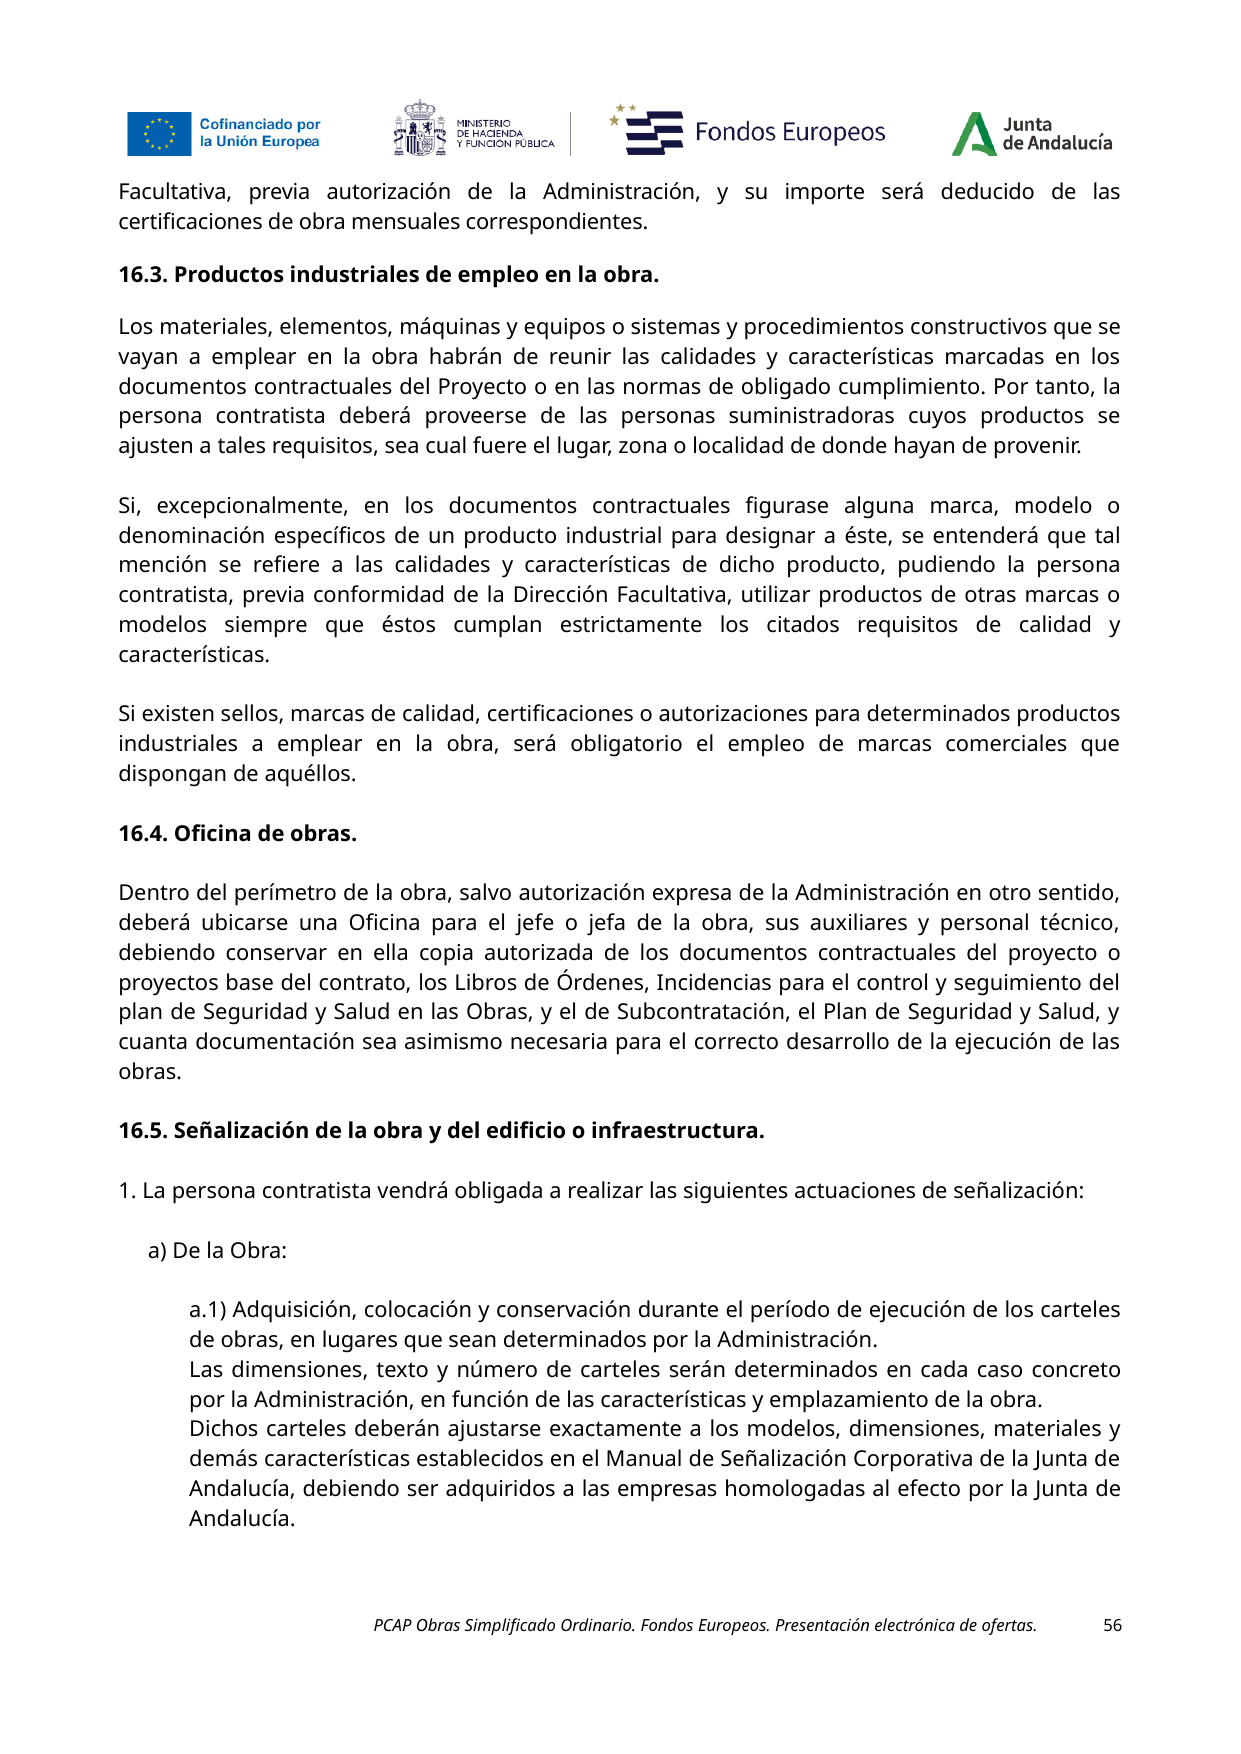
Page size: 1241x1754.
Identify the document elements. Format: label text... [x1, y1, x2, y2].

subtitle 16.5. Señalización de la obra y del edificio o infraestructura. [118, 1116, 1122, 1145]
text Las dimensiones, texto y número de carteles serán determinados en cada caso concreto por la Administración, en función de las características y emplazamiento de la obra. [189, 1354, 1122, 1413]
subtitle 16.3. Productos industriales de empleo en la obra. [118, 259, 1122, 288]
text a) De la Obra: [148, 1235, 1122, 1264]
text a.1) Adquisición, colocación y conservación durante el período de ejecución de los carteles de obras, en lugares que sean determinados por la Administración. [189, 1294, 1122, 1354]
text Facultativa, previa autorización de la Administración, y su importe será deducido de las certificaciones de obra mensuales correspondientes. [118, 176, 1122, 236]
text Si, excepcionalmente, en los documentos contractuales figurase alguna marca, modelo o denominación específicos de un producto industrial para designar a éste, se entenderá que tal mención se refiere a las calidades y características de dicho producto, pudiendo la persona contratista, previa conformidad de la Dirección Facultativa, utilizar productos de otras marcas o modelos siempre que éstos cumplan estrictamente los citados requisitos de calidad y características. [118, 490, 1122, 669]
text Si existen sellos, marcas de calidad, certificaciones o autorizaciones para determinados productos industriales a emplear en la obra, será obligatorio el empleo de marcas comerciales que dispongan de aquéllos. [118, 698, 1122, 788]
subtitle 16.4. Oficina de obras. [118, 818, 1122, 847]
text Dichos carteles deberán ajustarse exactamente a los modelos, dimensiones, materiales y demás características establecidos en el Manual de Señalización Corporativa de la Junta de Andalucía, debiendo ser adquiridos a las empresas homologadas al efecto por la Junta de Andalucía. [189, 1413, 1122, 1533]
picture [118, 88, 1123, 163]
text 1. La persona contratista vendrá obligada a realizar las siguientes actuaciones de señalización: [118, 1175, 1122, 1205]
text Dentro del perímetro de la obra, salvo autorización expresa de la Administración en otro sentido, deberá ubicarse una Oficina para el jefe o jefa de la obra, sus auxiliares y personal técnico, debiendo conservar en ella copia autorizada de los documentos contractuales del proyecto o proyectos base del contrato, los Libros de Órdenes, Incidencias para el control y seguimiento del plan de Seguridad y Salud en las Obras, y el de Subcontratación, el Plan de Seguridad y Salud, y cuanta documentación sea asimismo necesaria para el correcto desarrollo de la ejecución de las obras. [118, 877, 1122, 1086]
text Los materiales, elementos, máquinas y equipos o sistemas y procedimientos constructivos que se vayan a emplear en la obra habrán de reunir las calidades y características marcadas en los documentos contractuales del Proyecto o en las normas de obligado cumplimiento. Por tanto, la persona contratista deberá proveerse de las personas suministradoras cuyos productos se ajusten a tales requisitos, sea cual fuere el lugar, zona o localidad de donde hayan de provenir. [118, 311, 1122, 460]
